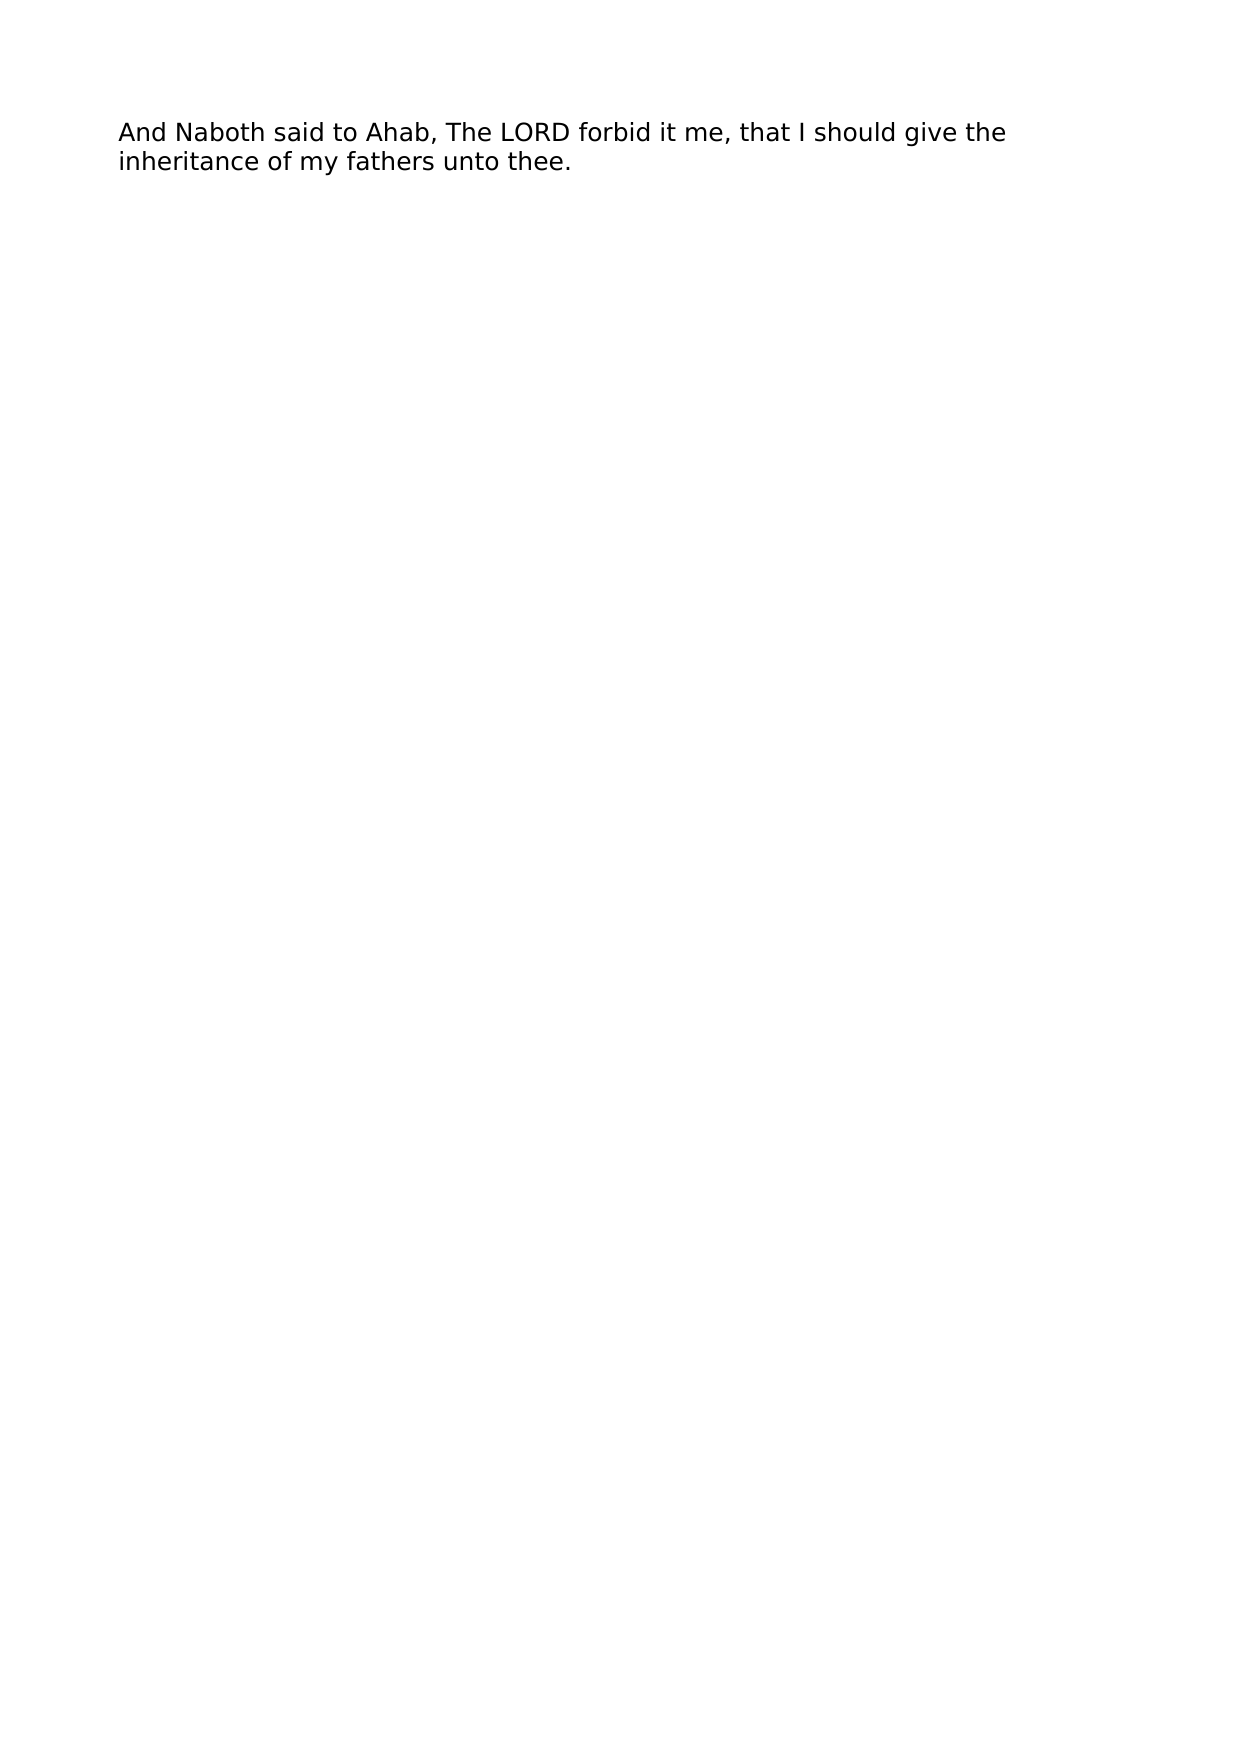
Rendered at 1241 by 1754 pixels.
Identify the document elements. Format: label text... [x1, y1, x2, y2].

text And Naboth said to Ahab, The LORD forbid it me, that I should give the inheritance of my fathers unto thee. [118, 118, 1122, 176]
